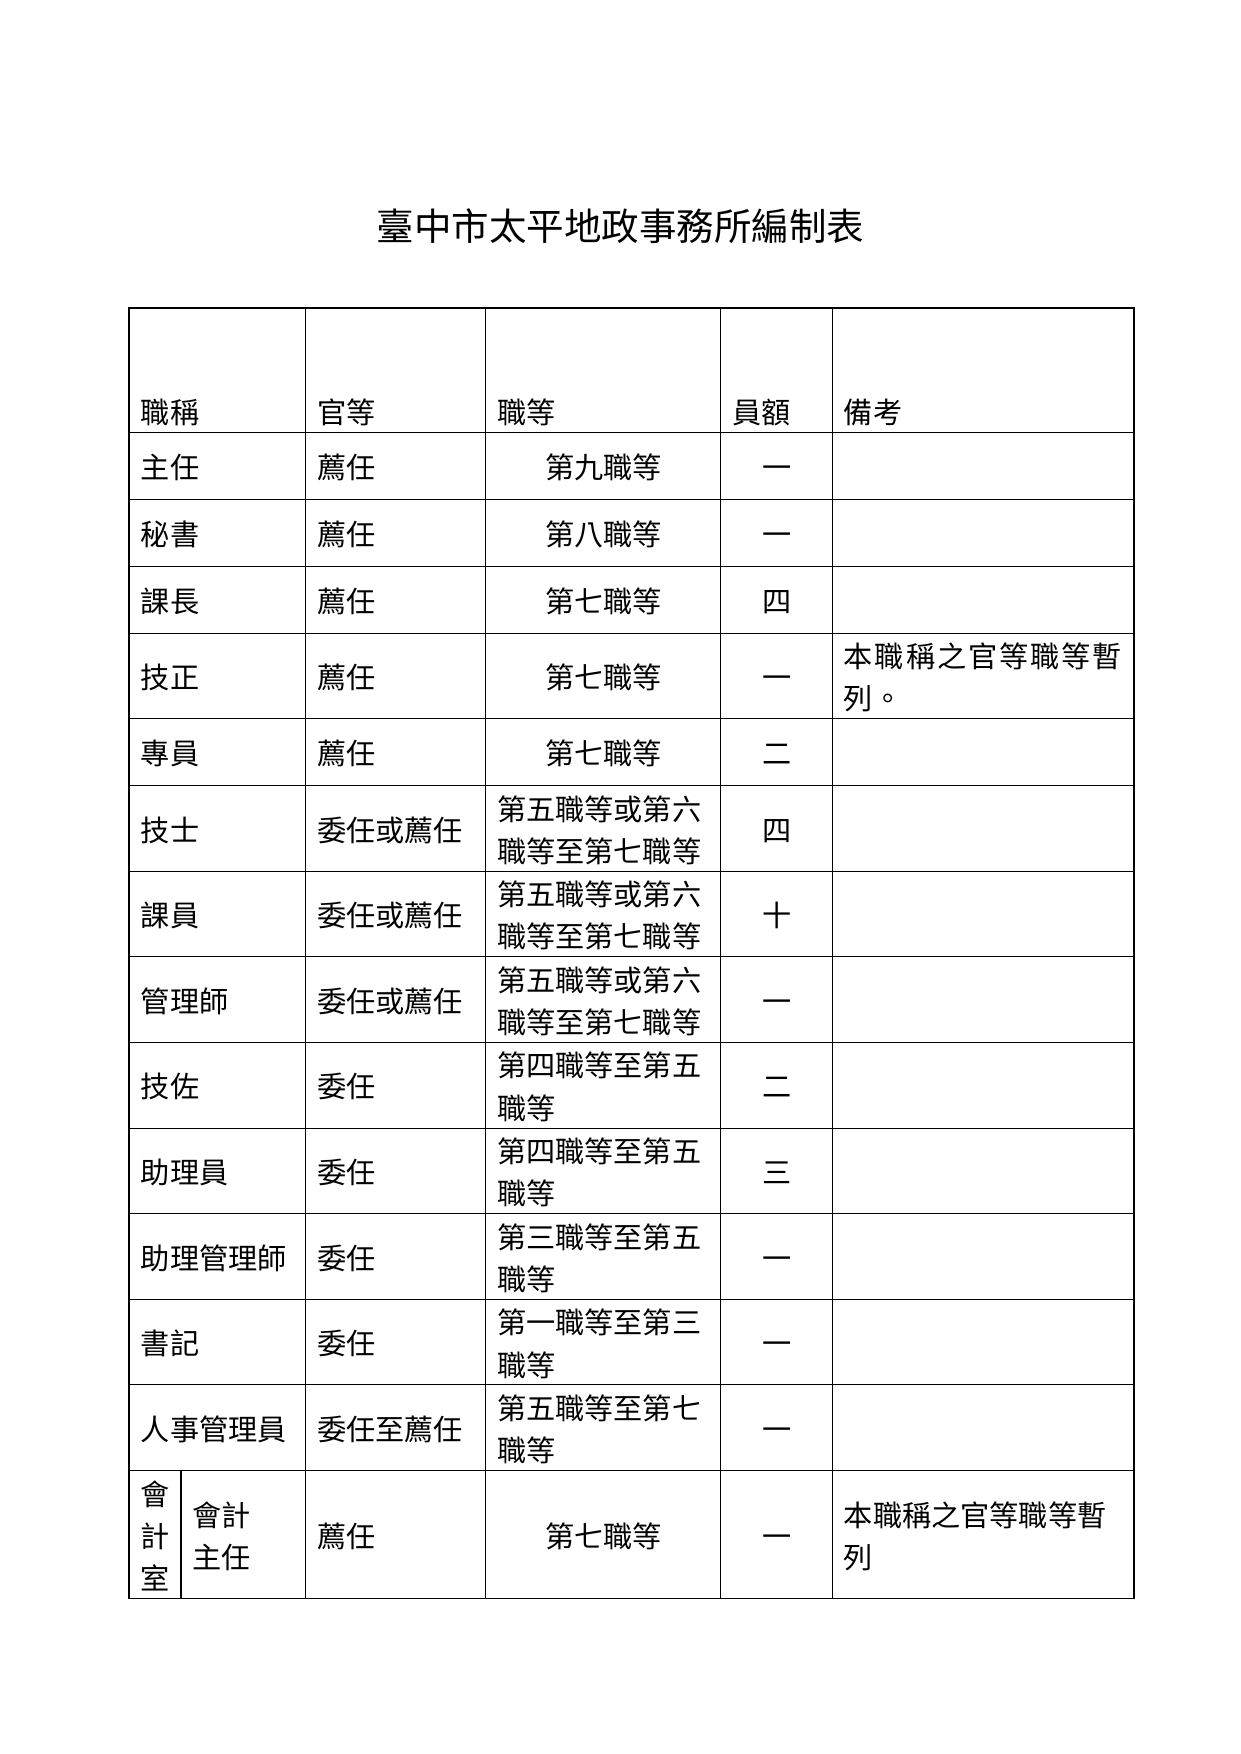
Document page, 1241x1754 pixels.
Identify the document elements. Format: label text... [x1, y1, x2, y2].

table_cell 一 [721, 500, 832, 566]
table_cell 十 [721, 872, 832, 956]
table_cell 助理員 [130, 1129, 305, 1213]
table_cell 薦任 [306, 500, 485, 566]
table_cell 人事管理員 [130, 1385, 305, 1470]
table_cell [833, 1385, 1133, 1470]
table_cell 第七職等 [486, 567, 720, 633]
table_cell 本職稱之官等職等暫列。 [833, 634, 1133, 718]
table_cell 四 [721, 786, 832, 871]
table_cell 薦任 [306, 567, 485, 633]
table_cell 第五職等或第六職等至第七職等 [486, 957, 720, 1042]
table_cell 第七職等 [486, 634, 720, 718]
text 臺中市太平地政事務所編制表 [118, 182, 1122, 244]
table_cell 技佐 [130, 1043, 305, 1127]
table_cell [833, 567, 1133, 633]
table_cell 秘書 [130, 500, 305, 566]
table_cell 第五職等或第六職等至第七職等 [486, 872, 720, 956]
table_cell 課員 [130, 872, 305, 956]
table_header 職稱 [130, 309, 305, 432]
table_cell 第四職等至第五職等 [486, 1043, 720, 1127]
table_cell 委任或薦任 [306, 872, 485, 956]
table_cell 本職稱之官等職等暫列 [833, 1471, 1133, 1598]
table_cell 委任 [306, 1214, 485, 1299]
table_cell 薦任 [306, 1471, 485, 1598]
table_cell 委任或薦任 [306, 957, 485, 1042]
table_header 官等 [306, 309, 485, 432]
table_cell 第九職等 [486, 433, 720, 499]
table_cell 課長 [130, 567, 305, 633]
table_cell 專員 [130, 719, 305, 785]
table_cell 一 [721, 957, 832, 1042]
table_cell 第七職等 [486, 1471, 720, 1598]
table_cell 第一職等至第三職等 [486, 1300, 720, 1384]
table_cell 二 [721, 1043, 832, 1127]
table_cell 會計 主任 [182, 1471, 305, 1598]
table_cell 第八職等 [486, 500, 720, 566]
table_header 員額 [721, 309, 832, 432]
table_cell 二 [721, 719, 832, 785]
table_cell [833, 1214, 1133, 1299]
table_cell [833, 719, 1133, 785]
table_cell 委任 [306, 1300, 485, 1384]
table_cell 技士 [130, 786, 305, 871]
table_cell 一 [721, 1300, 832, 1384]
table_cell 主任 [130, 433, 305, 499]
table_cell [833, 786, 1133, 871]
table_cell 委任或薦任 [306, 786, 485, 871]
table_cell 一 [721, 433, 832, 499]
table_cell 薦任 [306, 634, 485, 718]
table_cell 第五職等或第六職等至第七職等 [486, 786, 720, 871]
table_cell 技正 [130, 634, 305, 718]
table_cell 一 [721, 634, 832, 718]
table_cell 書記 [130, 1300, 305, 1384]
table_cell 一 [721, 1471, 832, 1598]
table_cell 三 [721, 1129, 832, 1213]
table_cell 第七職等 [486, 719, 720, 785]
table_cell 薦任 [306, 719, 485, 785]
table_cell [833, 433, 1133, 499]
table_cell [833, 1300, 1133, 1384]
table_cell 第四職等至第五職等 [486, 1129, 720, 1213]
table_cell [833, 1129, 1133, 1213]
table_cell 助理管理師 [130, 1214, 305, 1299]
table_cell 會計室 [130, 1471, 180, 1598]
table_cell 管理師 [130, 957, 305, 1042]
table_cell 委任 [306, 1043, 485, 1127]
table_cell 一 [721, 1214, 832, 1299]
table_cell 第三職等至第五職等 [486, 1214, 720, 1299]
table_cell 第五職等至第七職等 [486, 1385, 720, 1470]
table_cell 委任至薦任 [306, 1385, 485, 1470]
table_cell [833, 957, 1133, 1042]
table_cell [833, 872, 1133, 956]
table_cell 一 [721, 1385, 832, 1470]
table_cell [833, 1043, 1133, 1127]
table_cell [833, 500, 1133, 566]
table_cell 薦任 [306, 433, 485, 499]
table_header 備考 [833, 309, 1133, 432]
table_header 職等 [486, 309, 720, 432]
table_cell 委任 [306, 1129, 485, 1213]
table_cell 四 [721, 567, 832, 633]
